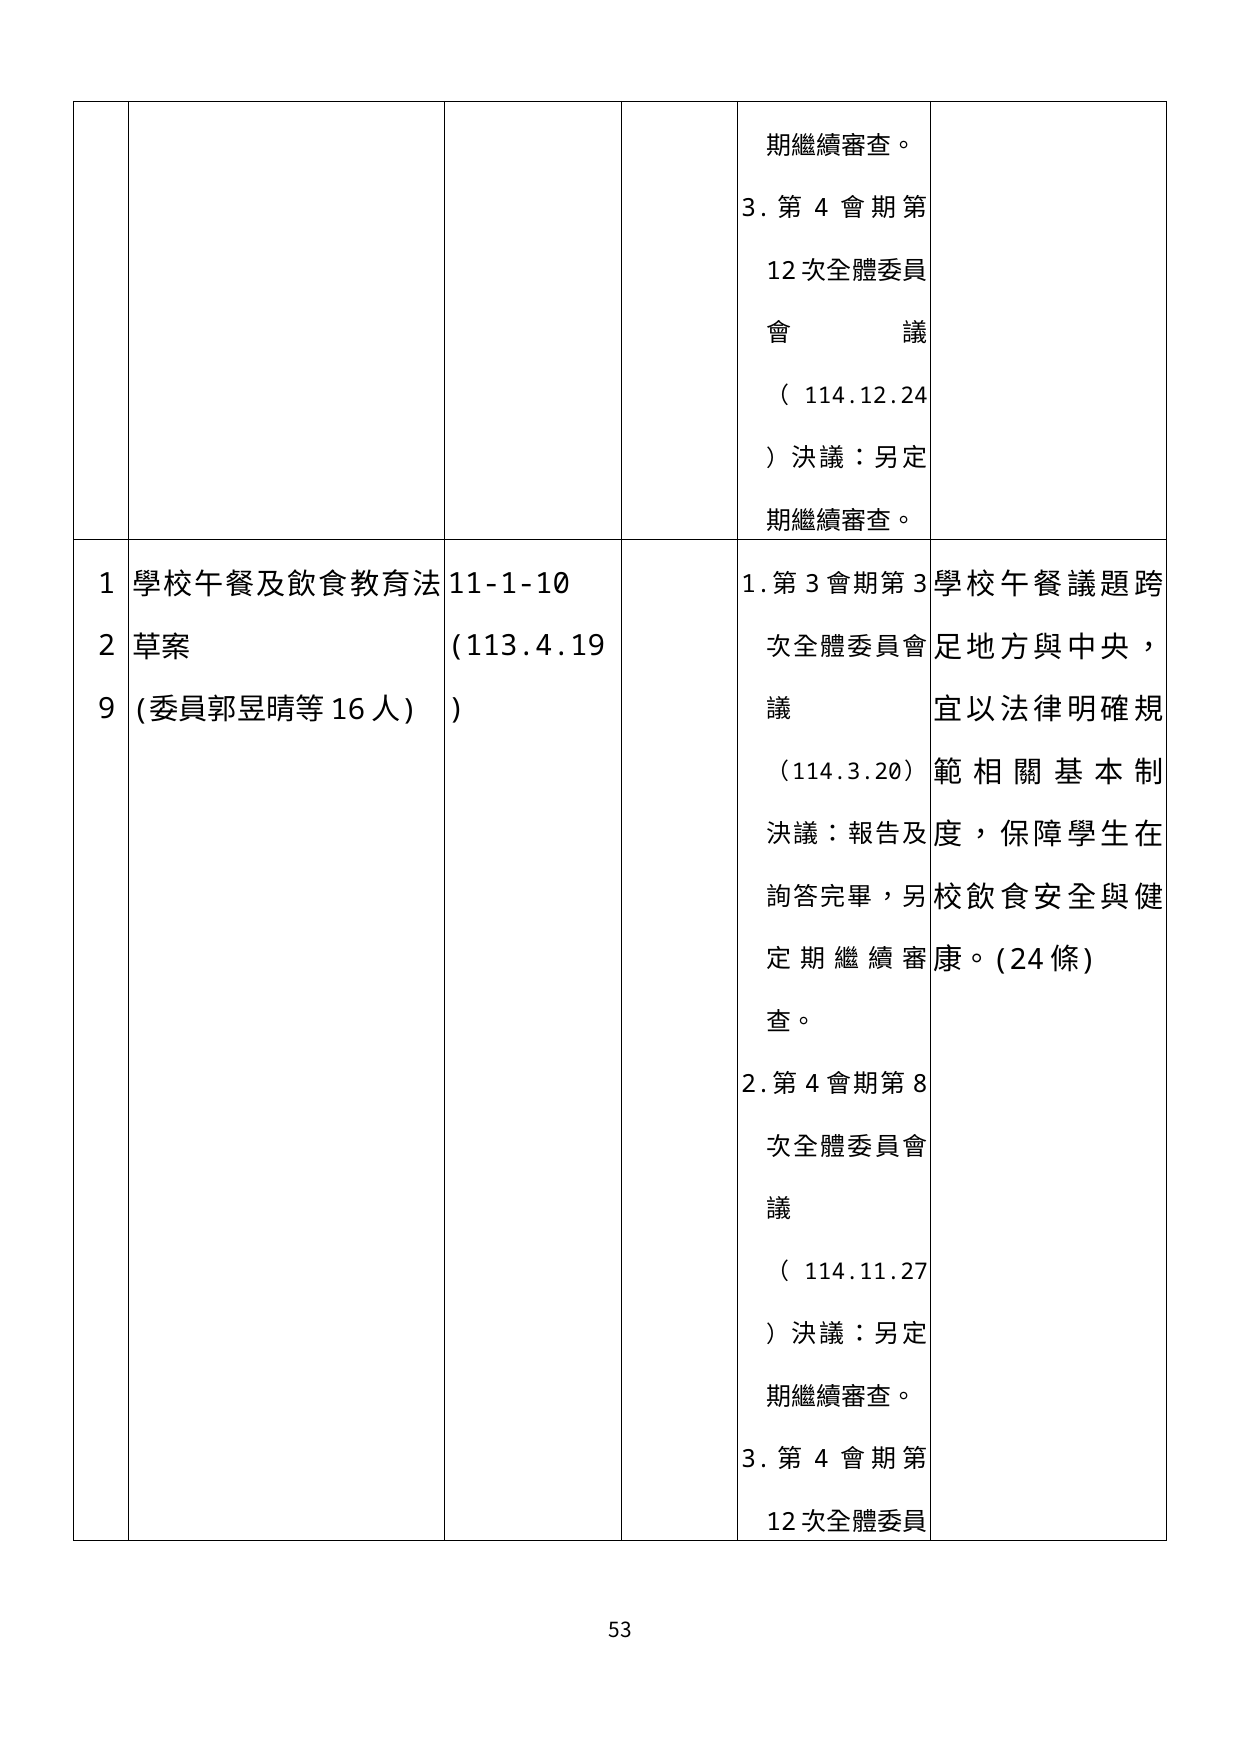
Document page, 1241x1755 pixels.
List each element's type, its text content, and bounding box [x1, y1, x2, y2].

table_cell 1.第3會期第3次全體委員會議（114.3.20）決議：報告及詢答完畢，另定期繼續審查。 2.第4會期第8次全體委員會議（114.11.27）決議：另定期繼續審查。 3.第4會期第12次全體委員 [738, 540, 930, 1540]
table_cell 期繼續審查。 3.第4會期第12次全體委員會議（114.12.24）決議：另定期繼續審查。 [738, 102, 930, 539]
table_cell [74, 540, 128, 1540]
table_cell [622, 102, 737, 539]
table_cell [931, 102, 1166, 539]
table_cell [445, 102, 621, 539]
table_cell [74, 102, 128, 539]
table_cell 學校午餐及飲食教育法草案 (委員郭昱晴等16人) [129, 540, 444, 1540]
table_cell [622, 540, 737, 1540]
table_cell [129, 102, 444, 539]
table_cell 學校午餐議題跨足地方與中央，宜以法律明確規範相關基本制度，保障學生在校飲食安全與健康。(24條) [931, 540, 1166, 1540]
table_cell 11-1-10 (113.4.19) [445, 540, 621, 1540]
